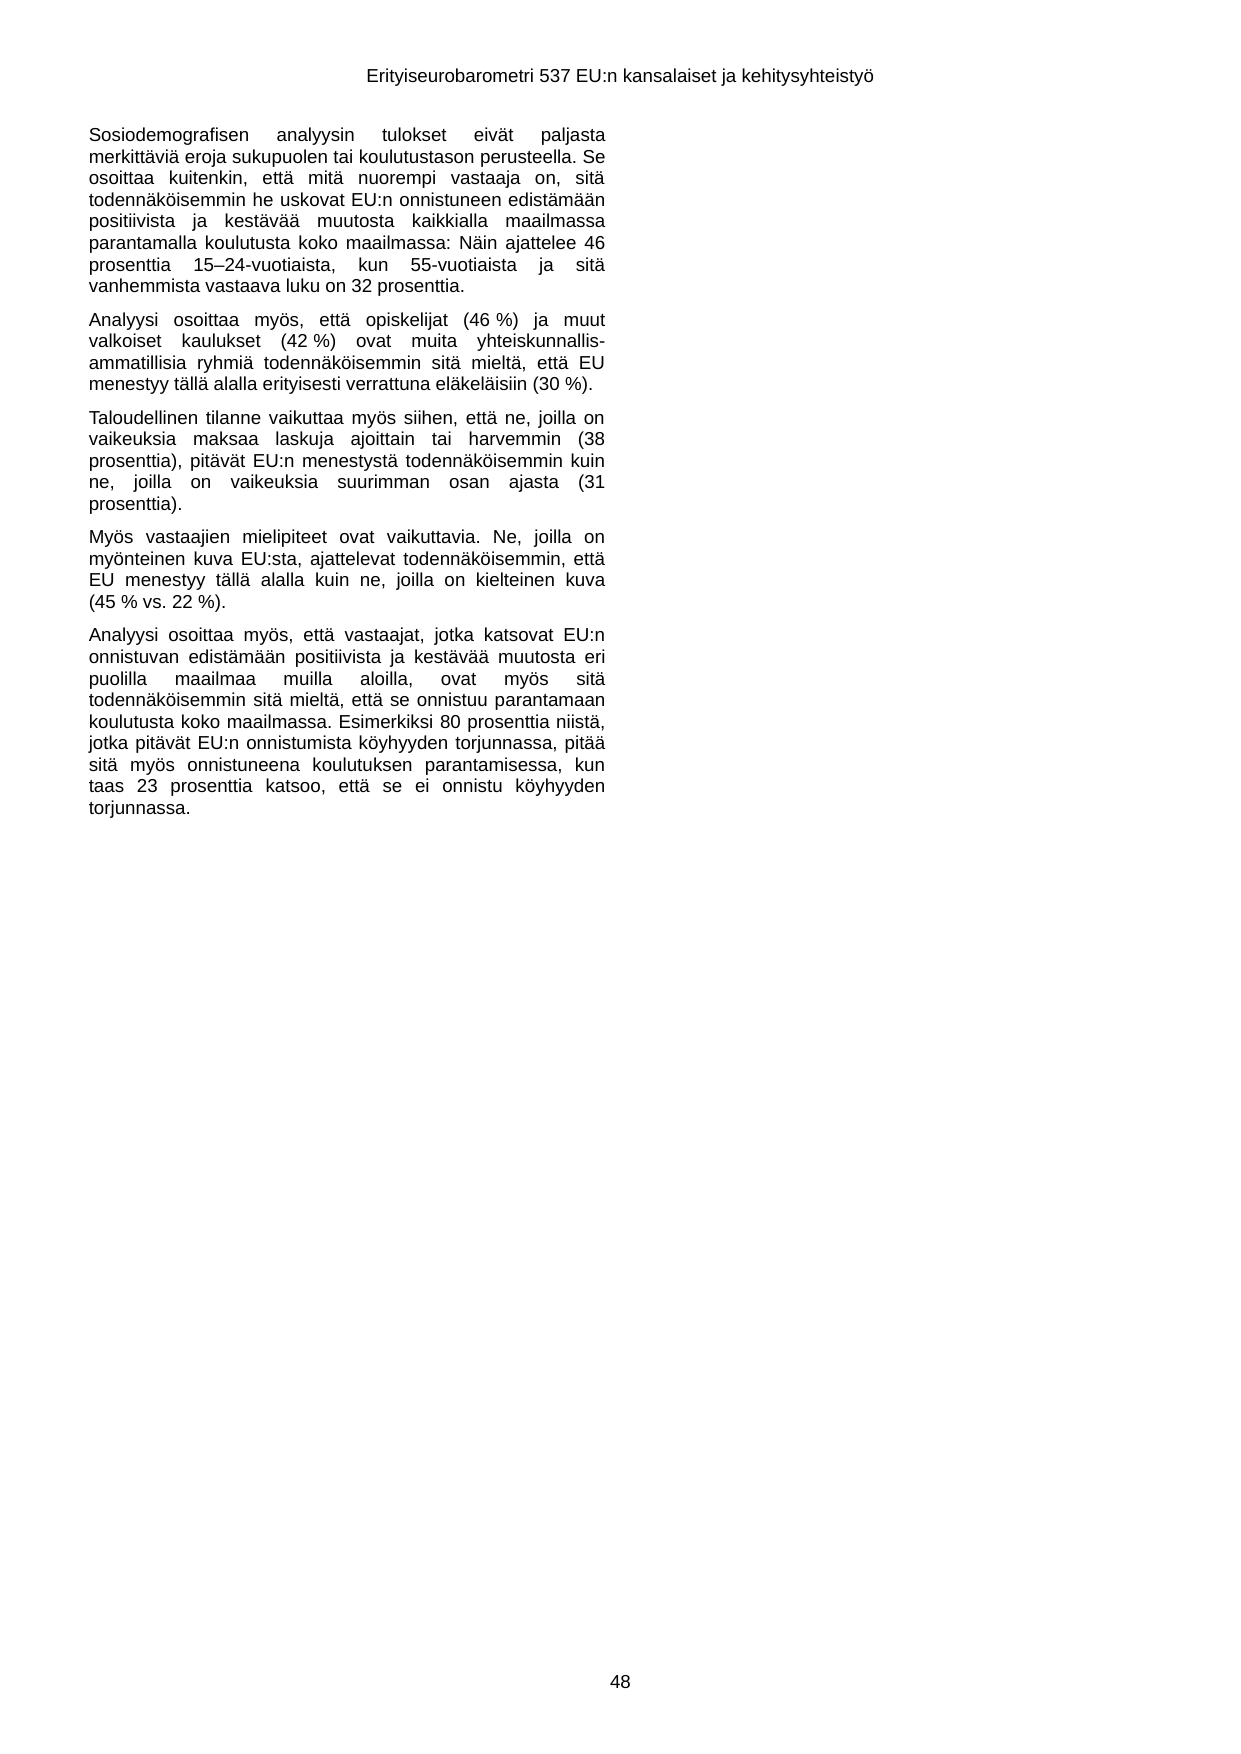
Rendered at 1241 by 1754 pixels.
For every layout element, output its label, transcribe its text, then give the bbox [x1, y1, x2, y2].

text Sosiodemografisen analyysin tulokset eivät paljasta merkittäviä eroja sukupuolen tai koulutustason perusteella. Se osoittaa kuitenkin, että mitä nuorempi vastaaja on, sitä todennäköisemmin he uskovat EU:n onnistuneen edistämään positiivista ja kestävää muutosta kaikkialla maailmassa parantamalla koulutusta koko maailmassa: Näin ajattelee 46 prosenttia 15–24-vuotiaista, kun 55-vuotiaista ja sitä vanhemmista vastaava luku on 32 prosenttia. [88, 124, 605, 296]
text Analyysi osoittaa myös, että vastaajat, jotka katsovat EU:n onnistuvan edistämään positiivista ja kestävää muutosta eri puolilla maailmaa muilla aloilla, ovat myös sitä todennäköisemmin sitä mieltä, että se onnistuu parantamaan koulutusta koko maailmassa. Esimerkiksi 80 prosenttia niistä, jotka pitävät EU:n onnistumista köyhyyden torjunnassa, pitää sitä myös onnistuneena koulutuksen parantamisessa, kun taas 23 prosenttia katsoo, että se ei onnistu köyhyyden torjunnassa. [88, 624, 605, 818]
text Myös vastaajien mielipiteet ovat vaikuttavia. Ne, joilla on myönteinen kuva EU:sta, ajattelevat todennäköisemmin, että EU menestyy tällä alalla kuin ne, joilla on kielteinen kuva (45 % vs. 22 %). [88, 526, 605, 612]
text Taloudellinen tilanne vaikuttaa myös siihen, että ne, joilla on vaikeuksia maksaa laskuja ajoittain tai harvemmin (38 prosenttia), pitävät EU:n menestystä todennäköisemmin kuin ne, joilla on vaikeuksia suurimman osan ajasta (31 prosenttia). [88, 406, 605, 514]
text Analyysi osoittaa myös, että opiskelijat (46 %) ja muut valkoiset kaulukset (42 %) ovat muita yhteiskunnallis-ammatillisia ryhmiä todennäköisemmin sitä mieltä, että EU menestyy tällä alalla erityisesti verrattuna eläkeläisiin (30 %). [88, 308, 605, 394]
